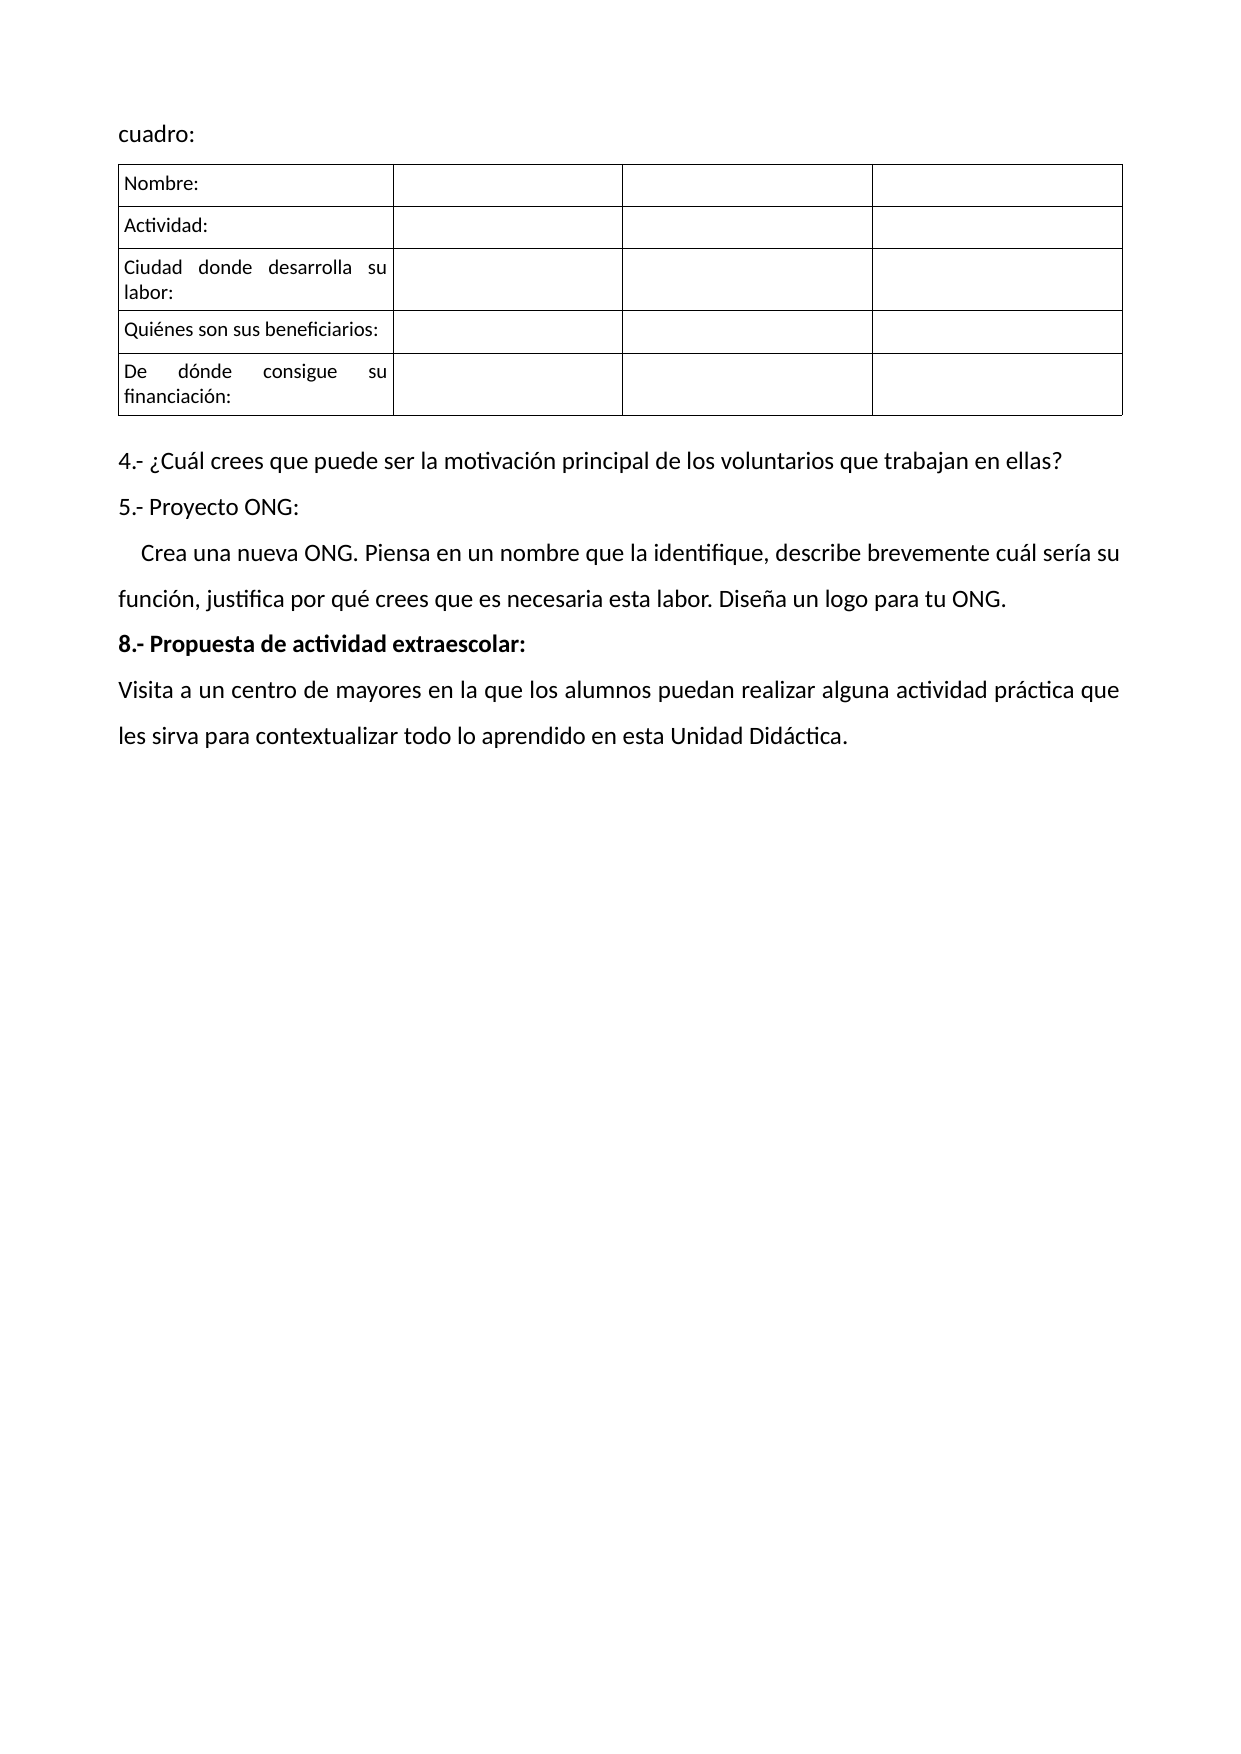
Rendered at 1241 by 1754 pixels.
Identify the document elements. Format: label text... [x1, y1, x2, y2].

text Crea una nueva ONG. Piensa en un nombre que la identifique, describe brevemente cuál sería su función, justifica por qué crees que es necesaria esta labor. Diseña un logo para tu ONG. [118, 537, 1122, 613]
table_cell [623, 249, 872, 310]
text 5.- Proyecto ONG: [118, 491, 1122, 522]
table_cell [394, 311, 622, 352]
table_cell [394, 249, 622, 310]
table_cell [873, 354, 1122, 415]
table_cell [623, 311, 872, 352]
table_header [873, 165, 1122, 206]
table_cell [873, 207, 1122, 248]
table_cell [873, 249, 1122, 310]
table_cell [623, 354, 872, 415]
table_header Nombre: [119, 165, 393, 206]
table_cell Quiénes son sus beneficiarios: [119, 311, 393, 352]
table_cell [623, 207, 872, 248]
text 8.- Propuesta de actividad extraescolar: [118, 628, 1122, 659]
text cuadro: [118, 118, 1122, 149]
table_cell [394, 354, 622, 415]
table_cell Ciudad donde desarrolla su labor: [119, 249, 393, 310]
table_header [623, 165, 872, 206]
table_header [394, 165, 622, 206]
table_cell [394, 207, 622, 248]
table_cell [873, 311, 1122, 352]
text 4.- ¿Cuál crees que puede ser la motivación principal de los voluntarios que trabajan en ellas? [118, 446, 1122, 476]
text Visita a un centro de mayores en la que los alumnos puedan realizar alguna actividad práctica que les sirva para contextualizar todo lo aprendido en esta Unidad Didáctica. [118, 674, 1122, 750]
table_cell Actividad: [119, 207, 393, 248]
table_cell De dónde consigue su financiación: [119, 354, 393, 415]
